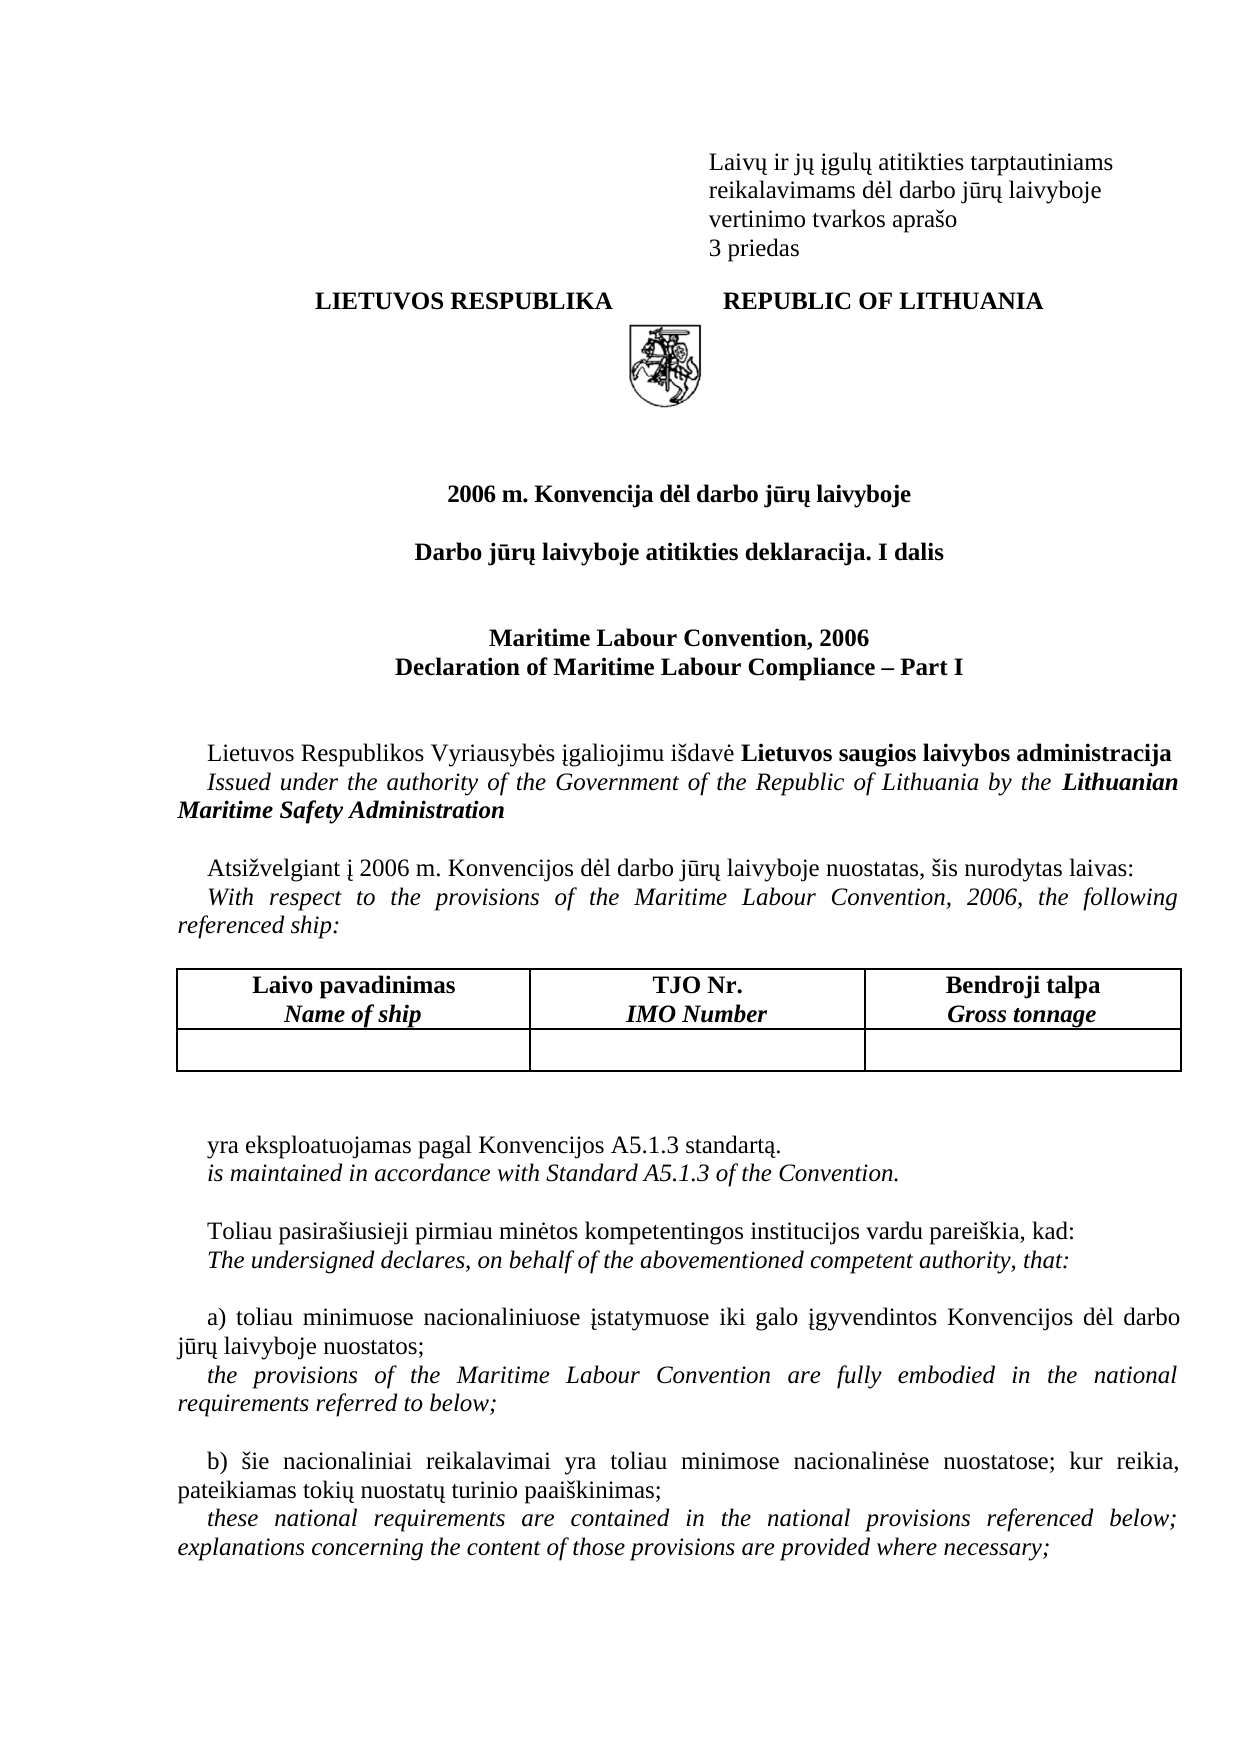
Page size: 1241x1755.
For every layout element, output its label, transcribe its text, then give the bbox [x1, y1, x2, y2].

text Darbo jūrų laivyboje atitikties deklaracija. I dalis [177, 537, 1181, 565]
text LIETUVOS RESPUBLIKAREPUBLIC OF LITHUANIA [177, 286, 1181, 422]
text a) toliau minimuose nacionaliniuose įstatymuose iki galo įgyvendintos Konvencijos dėl darbo jūrų laivyboje nuostatos; [177, 1302, 1181, 1360]
text The undersigned declares, on behalf of the abovementioned competent authority, that: [177, 1245, 1181, 1273]
text these national requirements are contained in the national provisions referenced below; explanations concerning the content of those provisions are provided where necessary; [177, 1503, 1181, 1561]
text b) šie nacionaliniai reikalavimai yra toliau minimose nacionalinėse nuostatose; kur reikia, pateikiamas tokių nuostatų turinio paaiškinimas; [177, 1446, 1181, 1503]
text 2006 m. Konvencija dėl darbo jūrų laivyboje [177, 479, 1181, 508]
text yra eksploatuojamas pagal Konvencijos A5.1.3 standartą. [177, 1130, 1181, 1158]
text Toliau pasirašiusieji pirmiau minėtos kompetentingos institucijos vardu pareiškia, kad: [177, 1216, 1181, 1245]
text Laivų ir jų įgulų atitikties tarptautiniams [709, 147, 1181, 176]
table_header TJO Nr. IMO Number [531, 970, 864, 1027]
text the provisions of the Maritime Labour Convention are fully embodied in the national requirements referred to below; [177, 1360, 1181, 1417]
text Maritime Labour Convention, 2006 [177, 623, 1181, 652]
text Declaration of Maritime Labour Compliance – Part I [177, 652, 1181, 680]
text is maintained in accordance with Standard A5.1.3 of the Convention. [177, 1158, 1181, 1187]
text Issued under the authority of the Government of the Republic of Lithuania by the Lithuanian Maritime Safety Administration [177, 767, 1181, 824]
table_cell [178, 1030, 529, 1070]
text reikalavimams dėl darbo jūrų laivyboje vertinimo tvarkos aprašo [709, 176, 1181, 233]
table_header Laivo pavadinimas Name of ship [178, 970, 529, 1027]
text Atsižvelgiant į 2006 m. Konvencijos dėl darbo jūrų laivyboje nuostatas, šis nurodytas laivas: [177, 853, 1181, 882]
text Lietuvos Respublikos Vyriausybės įgaliojimu išdavė Lietuvos saugios laivybos administracija [177, 738, 1181, 767]
table_cell [866, 1030, 1180, 1070]
table_cell [531, 1030, 864, 1070]
text 3 priedas [709, 233, 1181, 262]
text With respect to the provisions of the Maritime Labour Convention, 2006, the following referenced ship: [177, 882, 1181, 939]
table_header Bendroji talpa Gross tonnage [866, 970, 1180, 1027]
